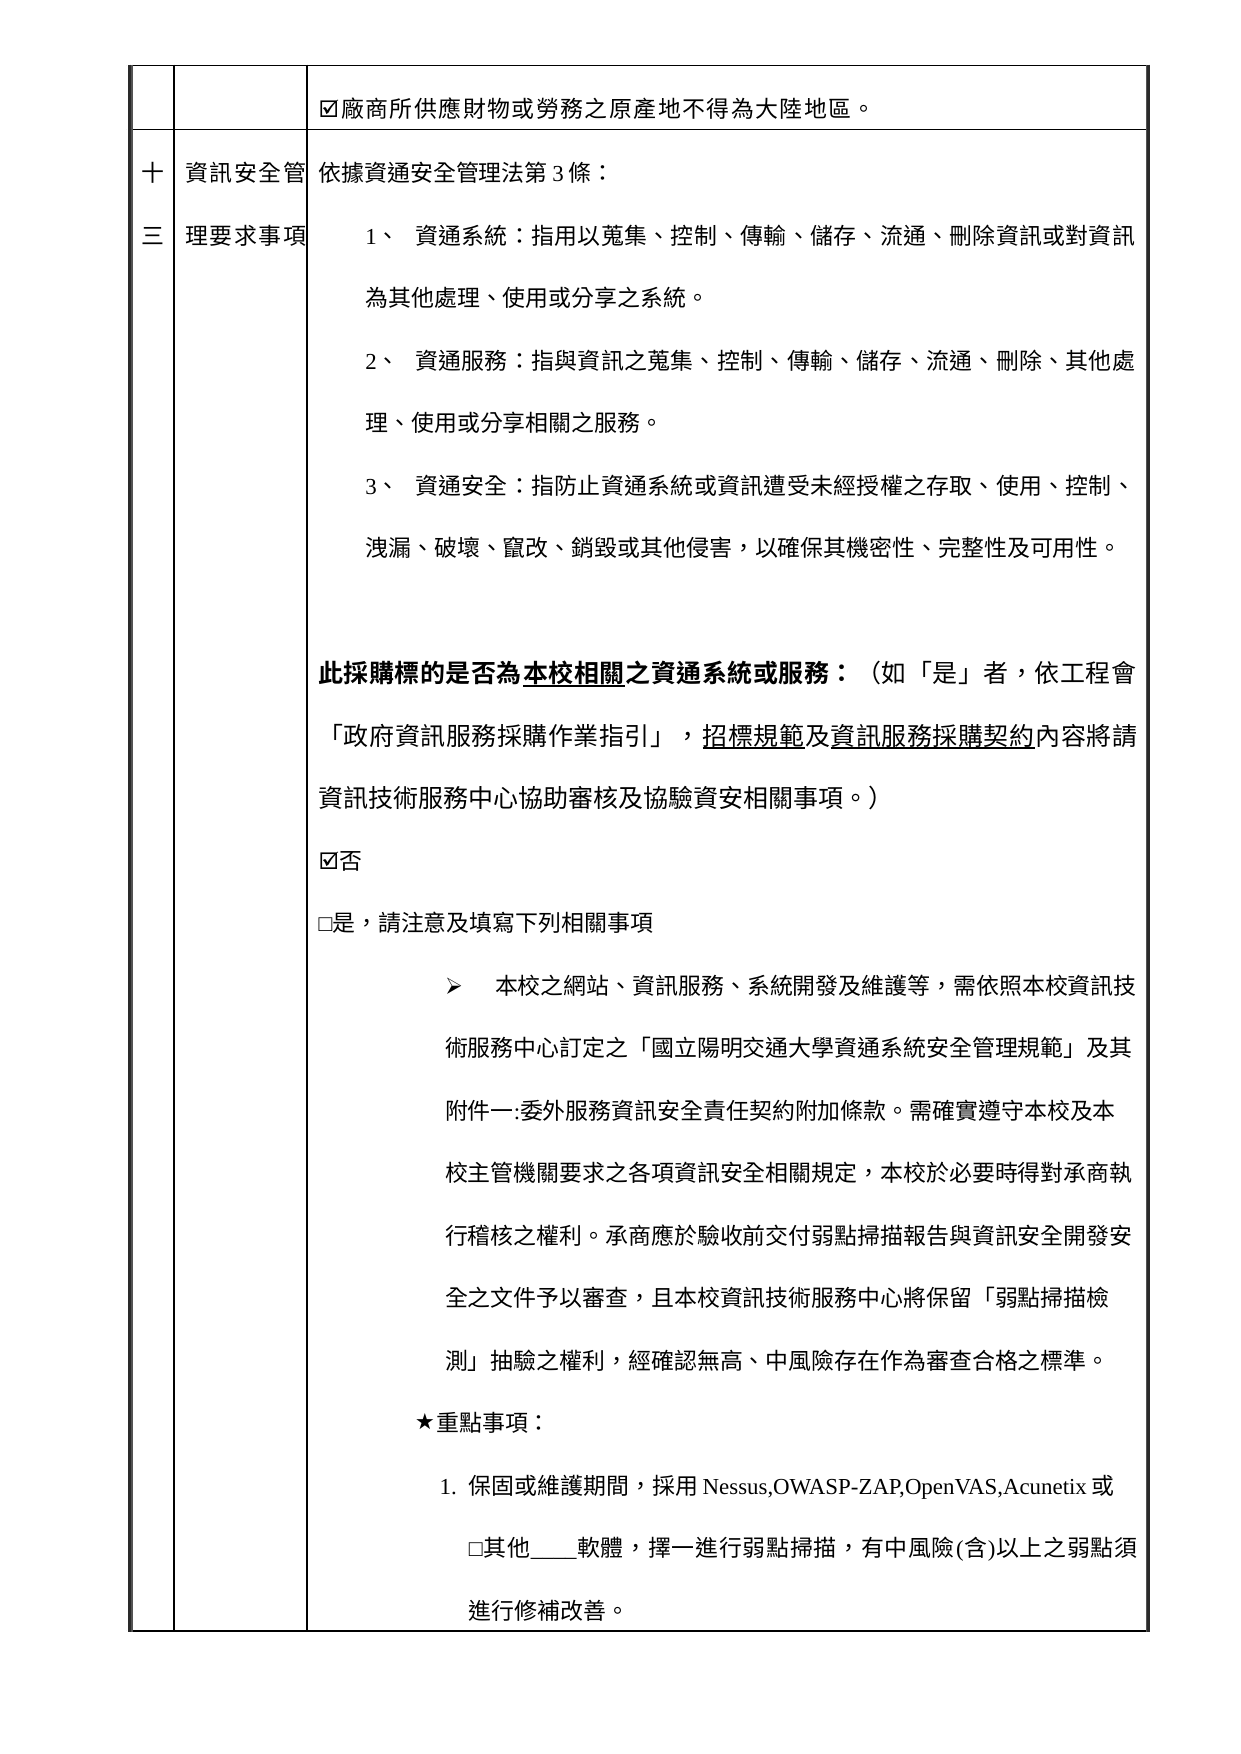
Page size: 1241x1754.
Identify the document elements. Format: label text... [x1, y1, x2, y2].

table_cell 依據資通安全管理法第3條： 資通系統：指用以蒐集、控制、傳輸、儲存、流通、刪除資訊或對資訊為其他處理、使用或分享之系統。 資通服務：指與資訊之蒐集、控制、傳輸、儲存、流通、刪除、其他處理、使用或分享相關之服務。 資通安全：指防止資通系統或資訊遭受未經授權之存取、使用、控制、洩漏、破壞、竄改、銷毀或其他侵害，以確保其機密性、完整性及可用性。 此採購標的是否為本校相關之資通系統或服務：（如「是」者，依工程會「政府資訊服務採購作業指引」，招標規範及資訊服務採購契約內容將請資訊技術服務中心協助審核及協驗資安相關事項。） 否 □是，請注意及填寫下列相關事項 本校之網站、資訊服務、系統開發及維護等，需依照本校資訊技術服務中心訂定之「國立陽明交通大學資通系統安全管理規範」及其附件一:委外服務資訊安全責任契約附加條款。需確實遵守本校及本校主管機關要求之各項資訊安全相關規定，本校於必要時得對承商執行稽核之權利。承商應於驗收前交付弱點掃描報告與資訊安全開發安全之文件予以審查，且本校資訊技術服務中心將保留「弱點掃描檢測」抽驗之權利，經確認無高、中風險存在作為審查合格之標準。 重點事項： 保固或維護期間，採用Nessus,OWASP-ZAP,OpenVAS,Acunetix或 □其他____軟體，擇一進行弱點掃描，有中風險(含)以上之弱點須進行修補改善。 系統應每____個月定期備份。（建議填寫1-6個月） 資料庫的機敏資料有適當的加密機制保護。 開發過程透過git, svn,或□其他____軟體，擇一進行版本控制措施。 驗收文件應檢附： 「弱點掃描報告」：須含「開發過程版本控制使用軟體」及「弱掃使用軟體」之佐證資料，若存在中風險(含)以上之弱點需檢附修補改善完成紀錄。 公告金額以上須另檢附「源碼檢測報告」。 不允許陸資廠商（含其分包商）及陸籍人士參與；陸資廠商包含大陸地區廠商、第三地區陸資廠商及在台陸資廠商。 硬體：資通訊設備不可使用大陸品牌的產品，大陸品牌如：海康威視(Hikvision)、華為(Huawei)、普聯(TP-Link)、小米(MI)、大華(Dahua)等，但不限以上廠牌。包含委外場地出租，亦應要求租借單位。 [308, 130, 1146, 1630]
table_cell 廠商所供應財物或勞務之原產地不得為大陸地區。 [308, 66, 1146, 128]
table_cell [175, 66, 306, 128]
table_cell [133, 66, 173, 128]
table_cell 十三 [133, 130, 173, 1630]
table_cell 資訊安全管理要求事項 [175, 130, 306, 1630]
